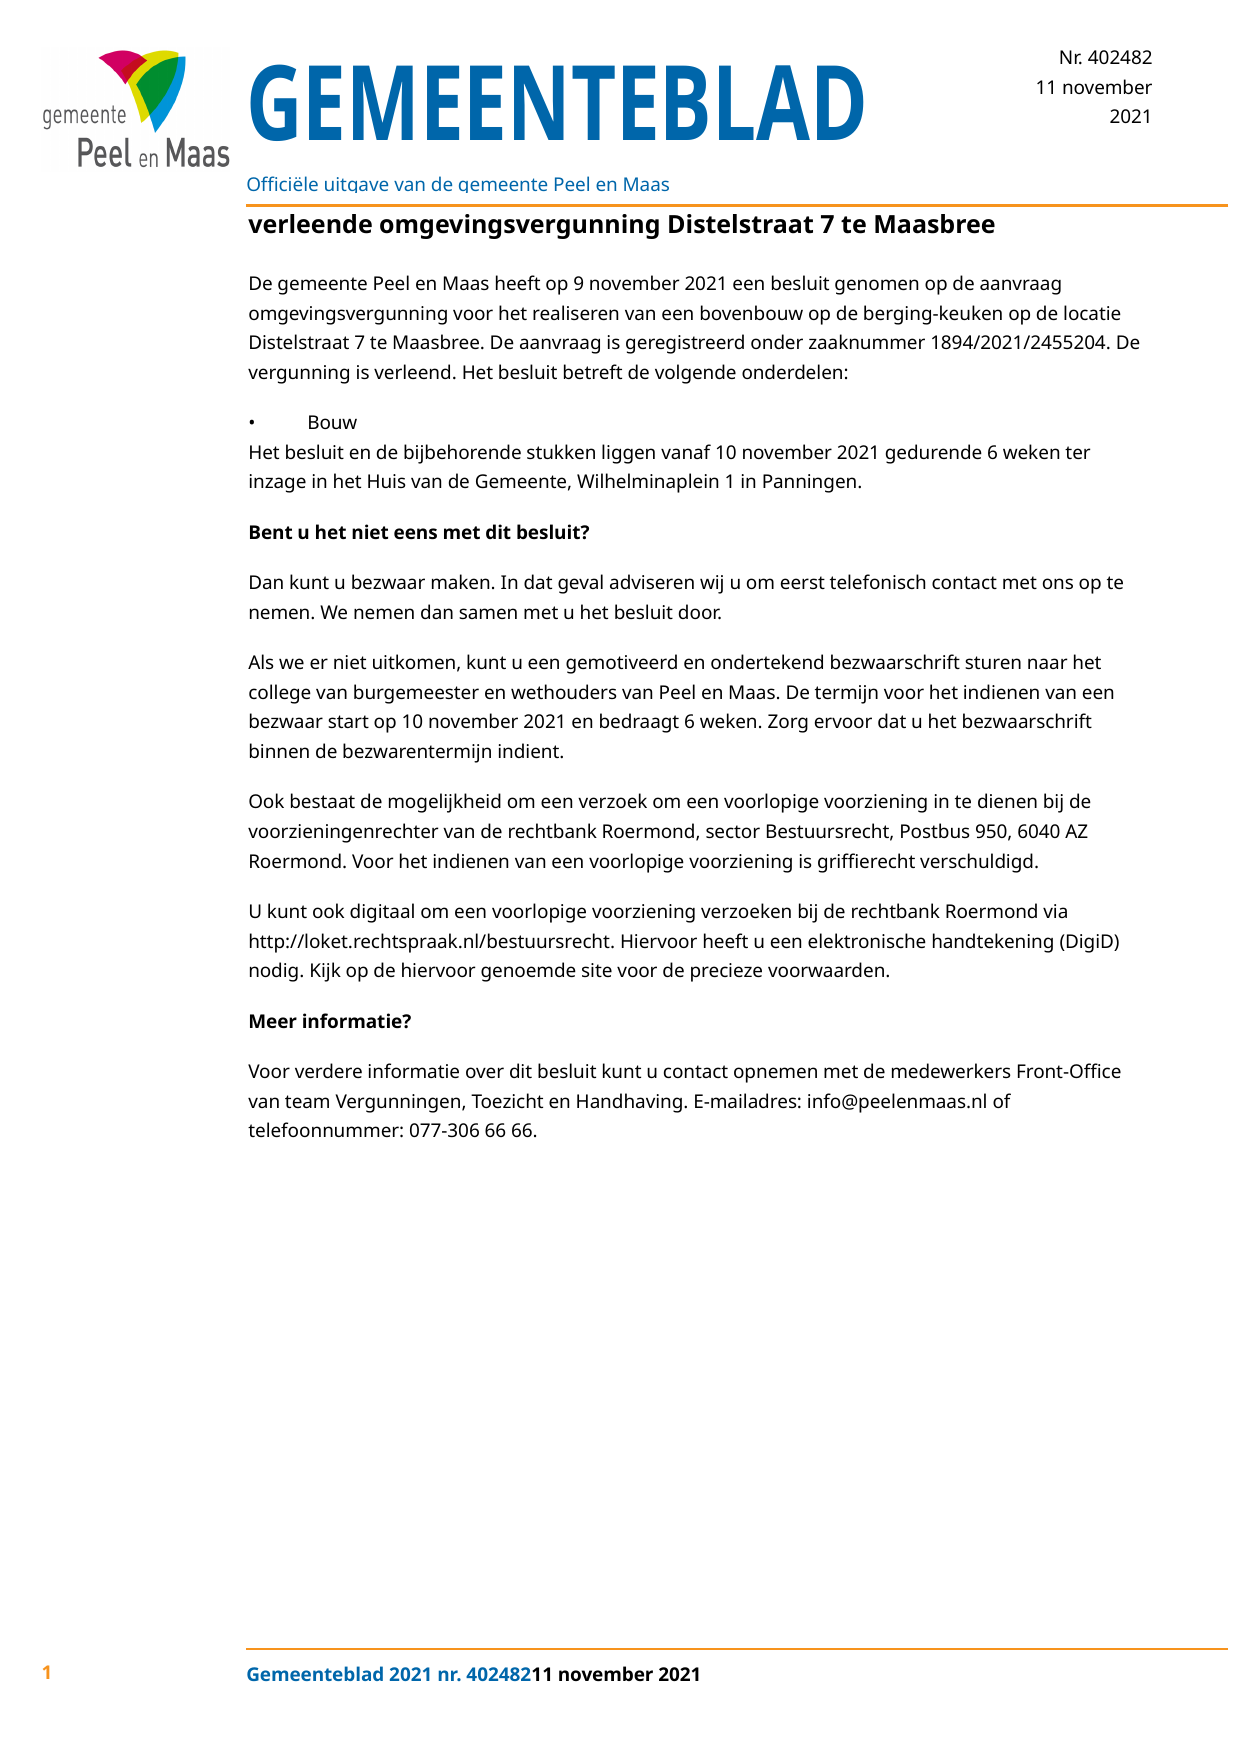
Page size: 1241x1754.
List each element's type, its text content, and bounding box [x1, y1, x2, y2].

text De gemeente Peel en Maas heeft op 9 november 2021 een besluit genomen op de aanvraag omgevingsvergunning voor het realiseren van een bovenbouw op de berging-keuken op de locatie Distelstraat 7 te Maasbree. De aanvraag is geregistreerd onder zaaknummer 1894/2021/2455204. De vergunning is verleend. Het besluit betreft de volgende onderdelen: [248, 270, 1152, 385]
text Meer informatie? [248, 1008, 1152, 1033]
text Voor verdere informatie over dit besluit kunt u contact opnemen met de medewerkers Front-Office van team Vergunningen, Toezicht en Handhaving. E-mailadres: info@peelenmaas.nl of telefoonnummer: 077-306 66 66. [248, 1058, 1152, 1143]
text Als we er niet uitkomen, kunt u een gemotiveerd en ondertekend bezwaarschrift sturen naar het college van burgemeester en wethouders van Peel en Maas. De termijn voor het indienen van een bezwaar start op 10 november 2021 en bedraagt 6 weken. Zorg ervoor dat u het bezwaarschrift binnen de bezwarentermijn indient. [248, 649, 1152, 764]
text Dan kunt u bezwaar maken. In dat geval adviseren wij u om eerst telefonisch contact met ons op te nemen. We nemen dan samen met u het besluit door. [248, 569, 1152, 625]
picture [41, 47, 231, 172]
text Ook bestaat de mogelijkheid om een verzoek om een voorlopige voorziening in te dienen bij de voorzieningenrechter van de rechtbank Roermond, sector Bestuursrecht, Postbus 950, 6040 AZ Roermond. Voor het indienen van een voorlopige voorziening is griffierecht verschuldigd. [248, 789, 1152, 873]
text U kunt ook digitaal om een voorlopige voorziening verzoeken bij de rechtbank Roermond via http://loket.rechtspraak.nl/bestuursrecht. Hiervoor heeft u een elektronische handtekening (DigiD) nodig. Kijk op de hiervoor genoemde site voor de precieze voorwaarden. [248, 898, 1152, 983]
list Bouw [248, 409, 1152, 435]
text verleende omgevingsvergunning Distelstraat 7 te Maasbree [248, 207, 1152, 241]
text Bent u het niet eens met dit besluit? [248, 519, 1152, 545]
text Het besluit en de bijbehorende stukken liggen vanaf 10 november 2021 gedurende 6 weken ter inzage in het Huis van de Gemeente, Wilhelminaplein 1 in Panningen. [248, 439, 1152, 494]
